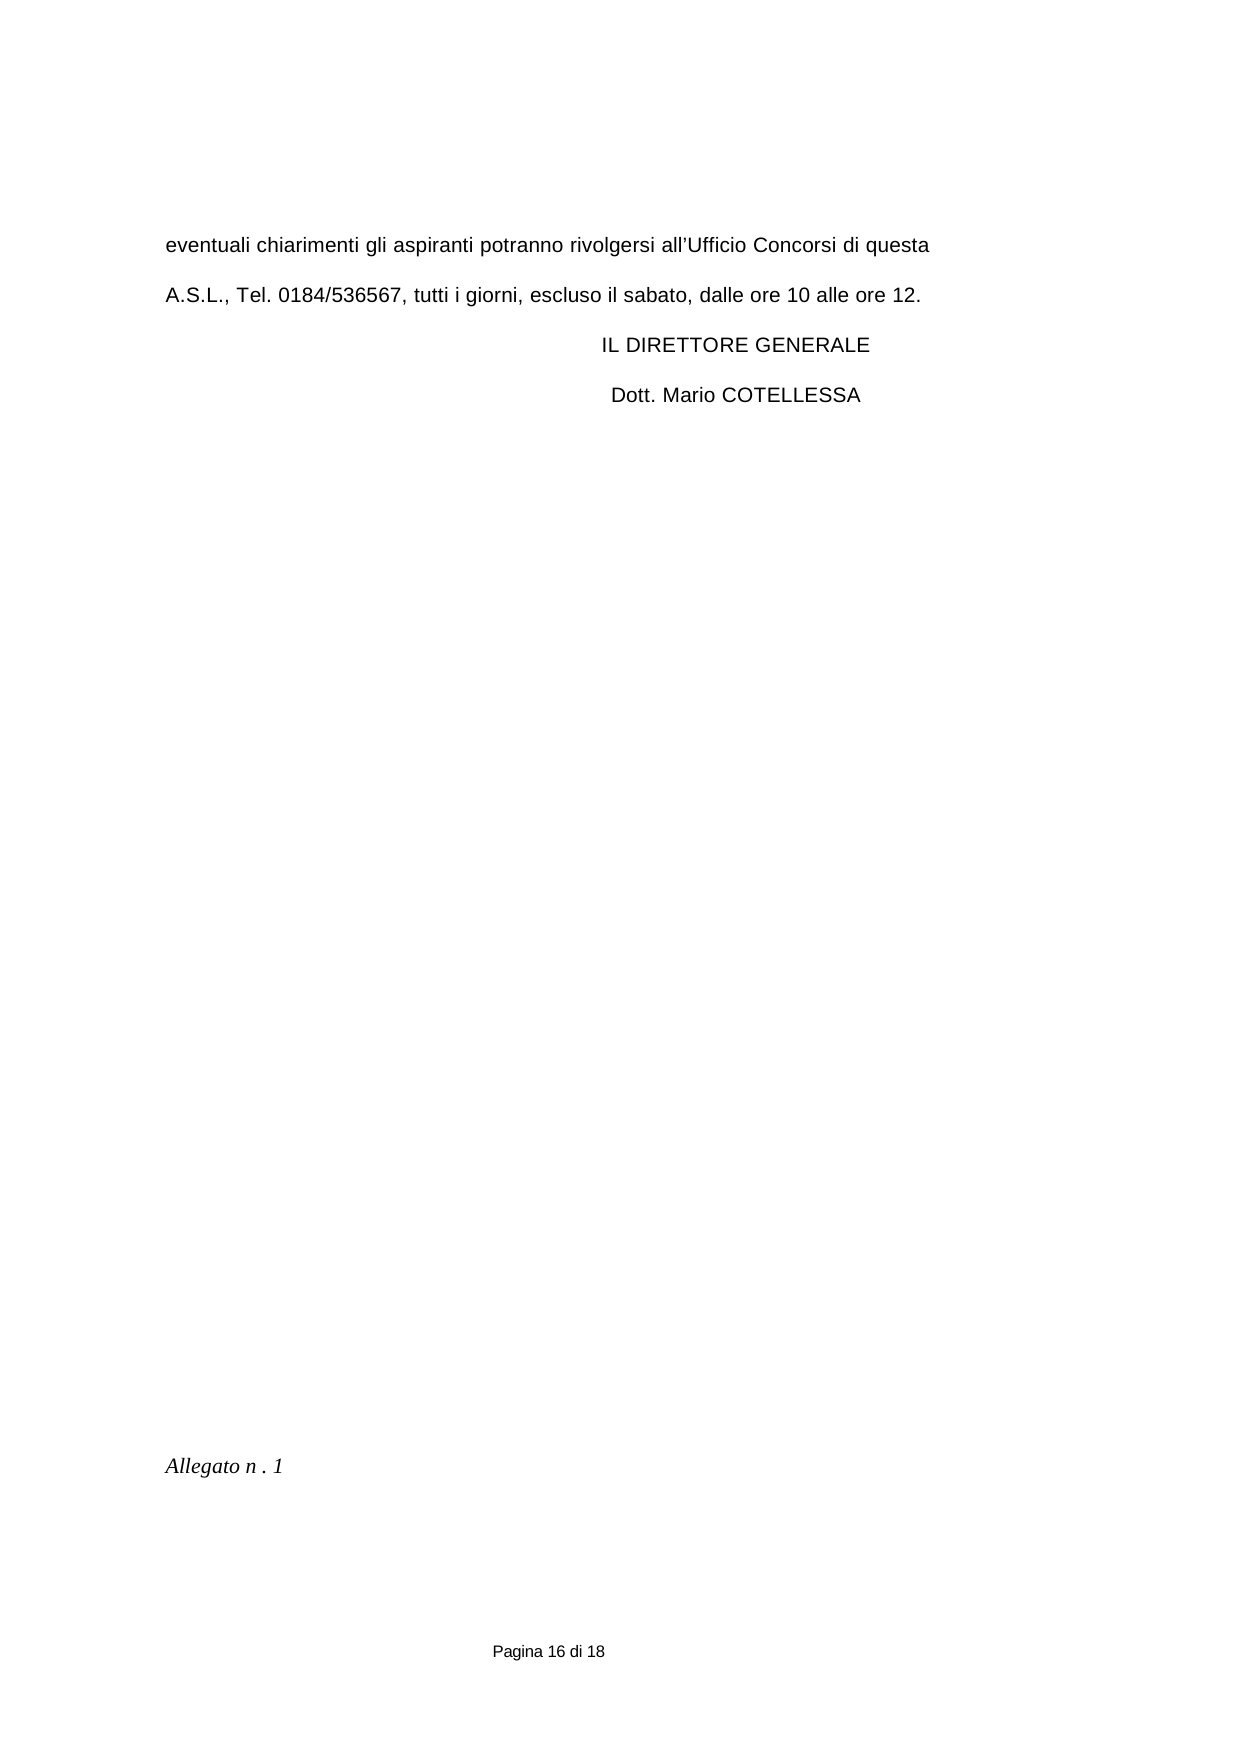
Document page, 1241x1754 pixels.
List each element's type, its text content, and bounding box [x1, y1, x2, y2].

text Allegato n . 1 [165, 1453, 931, 1479]
text Dott. Mario COTELLESSA [165, 357, 931, 407]
text eventuali chiarimenti gli aspiranti potranno rivolgersi all’Ufficio Concorsi di questa A.S.L., Tel. 0184/536567, tutti i giorni, escluso il sabato, dalle ore 10 alle ore 12. [165, 207, 931, 307]
text IL DIRETTORE GENERALE [165, 307, 931, 357]
